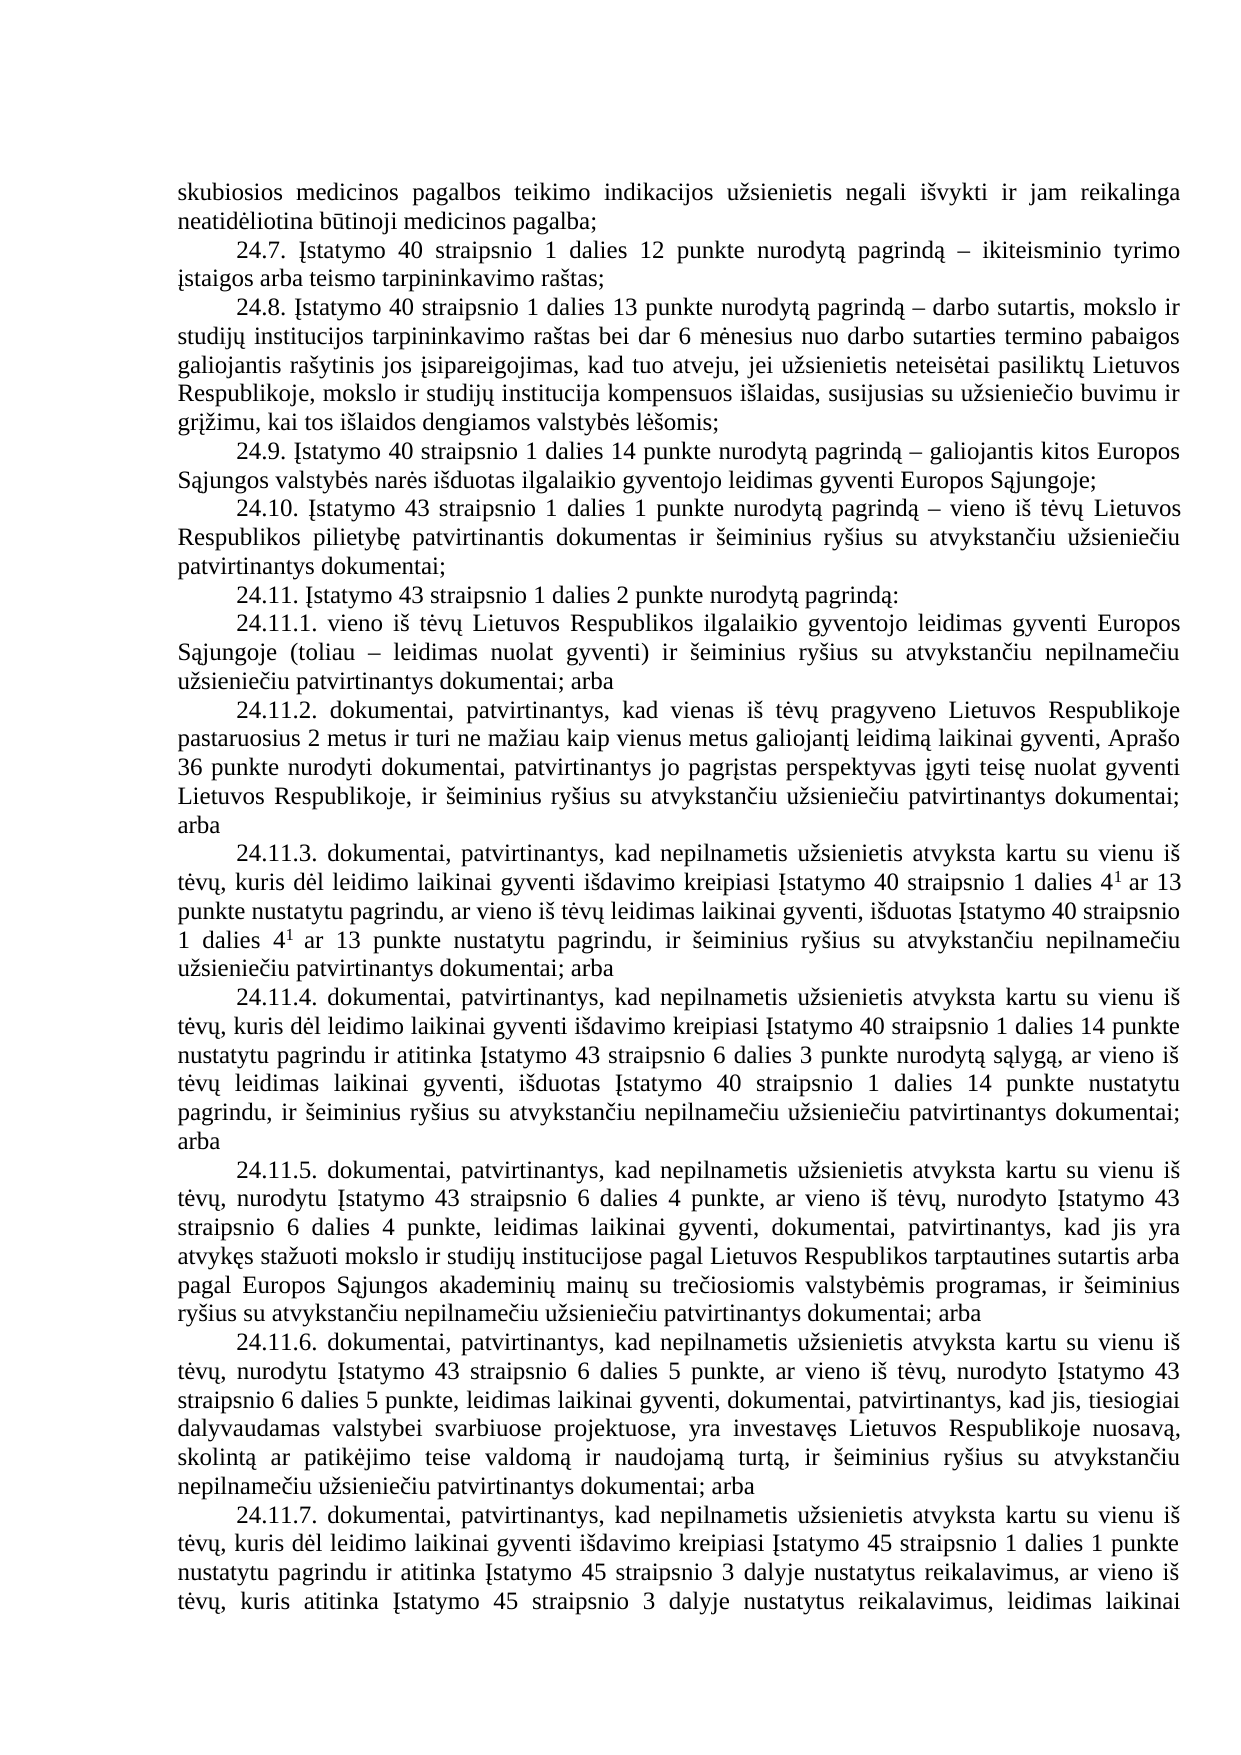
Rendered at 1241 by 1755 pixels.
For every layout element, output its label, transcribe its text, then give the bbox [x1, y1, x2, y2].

text 24.11.7. dokumentai, patvirtinantys, kad nepilnametis užsienietis atvyksta kartu su vienu iš tėvų, kuris dėl leidimo laikinai gyventi išdavimo kreipiasi Įstatymo 45 straipsnio 1 dalies 1 punkte nustatytu pagrindu ir atitinka Įstatymo 45 straipsnio 3 dalyje nustatytus reikalavimus, ar vieno iš tėvų, kuris atitinka Įstatymo 45 straipsnio 3 dalyje nustatytus reikalavimus, leidimas laikinai [177, 1500, 1181, 1615]
text 24.8. Įstatymo 40 straipsnio 1 dalies 13 punkte nurodytą pagrindą – darbo sutartis, mokslo ir studijų institucijos tarpininkavimo raštas bei dar 6 mėnesius nuo darbo sutarties termino pabaigos galiojantis rašytinis jos įsipareigojimas, kad tuo atveju, jei užsienietis neteisėtai pasiliktų Lietuvos Respublikoje, mokslo ir studijų institucija kompensuos išlaidas, susijusias su užsieniečio buvimu ir grįžimu, kai tos išlaidos dengiamos valstybės lėšomis; [177, 292, 1181, 436]
text 24.7. Įstatymo 40 straipsnio 1 dalies 12 punkte nurodytą pagrindą – ikiteisminio tyrimo įstaigos arba teismo tarpininkavimo raštas; [177, 235, 1181, 292]
text 24.11. Įstatymo 43 straipsnio 1 dalies 2 punkte nurodytą pagrindą: [177, 580, 1181, 608]
text 24.9. Įstatymo 40 straipsnio 1 dalies 14 punkte nurodytą pagrindą – galiojantis kitos Europos Sąjungos valstybės narės išduotas ilgalaikio gyventojo leidimas gyventi Europos Sąjungoje; [177, 436, 1181, 493]
text 24.11.3. dokumentai, patvirtinantys, kad nepilnametis užsienietis atvyksta kartu su vienu iš tėvų, kuris dėl leidimo laikinai gyventi išdavimo kreipiasi Įstatymo 40 straipsnio 1 dalies 41 ar 13 punkte nustatytu pagrindu, ar vieno iš tėvų leidimas laikinai gyventi, išduotas Įstatymo 40 straipsnio 1 dalies 41 ar 13 punkte nustatytu pagrindu, ir šeiminius ryšius su atvykstančiu nepilnamečiu užsieniečiu patvirtinantys dokumentai; arba [177, 838, 1181, 982]
text 24.10. Įstatymo 43 straipsnio 1 dalies 1 punkte nurodytą pagrindą – vieno iš tėvų Lietuvos Respublikos pilietybę patvirtinantis dokumentas ir šeiminius ryšius su atvykstančiu užsieniečiu patvirtinantys dokumentai; [177, 493, 1181, 580]
text 24.11.6. dokumentai, patvirtinantys, kad nepilnametis užsienietis atvyksta kartu su vienu iš tėvų, nurodytu Įstatymo 43 straipsnio 6 dalies 5 punkte, ar vieno iš tėvų, nurodyto Įstatymo 43 straipsnio 6 dalies 5 punkte, leidimas laikinai gyventi, dokumentai, patvirtinantys, kad jis, tiesiogiai dalyvaudamas valstybei svarbiuose projektuose, yra investavęs Lietuvos Respublikoje nuosavą, skolintą ar patikėjimo teise valdomą ir naudojamą turtą, ir šeiminius ryšius su atvykstančiu nepilnamečiu užsieniečiu patvirtinantys dokumentai; arba [177, 1327, 1181, 1500]
text skubiosios medicinos pagalbos teikimo indikacijos užsienietis negali išvykti ir jam reikalinga neatidėliotina būtinoji medicinos pagalba; [177, 177, 1181, 235]
text 24.11.4. dokumentai, patvirtinantys, kad nepilnametis užsienietis atvyksta kartu su vienu iš tėvų, kuris dėl leidimo laikinai gyventi išdavimo kreipiasi Įstatymo 40 straipsnio 1 dalies 14 punkte nustatytu pagrindu ir atitinka Įstatymo 43 straipsnio 6 dalies 3 punkte nurodytą sąlygą, ar vieno iš tėvų leidimas laikinai gyventi, išduotas Įstatymo 40 straipsnio 1 dalies 14 punkte nustatytu pagrindu, ir šeiminius ryšius su atvykstančiu nepilnamečiu užsieniečiu patvirtinantys dokumentai; arba [177, 982, 1181, 1155]
text 24.11.5. dokumentai, patvirtinantys, kad nepilnametis užsienietis atvyksta kartu su vienu iš tėvų, nurodytu Įstatymo 43 straipsnio 6 dalies 4 punkte, ar vieno iš tėvų, nurodyto Įstatymo 43 straipsnio 6 dalies 4 punkte, leidimas laikinai gyventi, dokumentai, patvirtinantys, kad jis yra atvykęs stažuoti mokslo ir studijų institucijose pagal Lietuvos Respublikos tarptautines sutartis arba pagal Europos Sąjungos akademinių mainų su trečiosiomis valstybėmis programas, ir šeiminius ryšius su atvykstančiu nepilnamečiu užsieniečiu patvirtinantys dokumentai; arba [177, 1155, 1181, 1327]
text 24.11.1. vieno iš tėvų Lietuvos Respublikos ilgalaikio gyventojo leidimas gyventi Europos Sąjungoje (toliau – leidimas nuolat gyventi) ir šeiminius ryšius su atvykstančiu nepilnamečiu užsieniečiu patvirtinantys dokumentai; arba [177, 608, 1181, 695]
text 24.11.2. dokumentai, patvirtinantys, kad vienas iš tėvų pragyveno Lietuvos Respublikoje pastaruosius 2 metus ir turi ne mažiau kaip vienus metus galiojantį leidimą laikinai gyventi, Aprašo 36 punkte nurodyti dokumentai, patvirtinantys jo pagrįstas perspektyvas įgyti teisę nuolat gyventi Lietuvos Respublikoje, ir šeiminius ryšius su atvykstančiu užsieniečiu patvirtinantys dokumentai; arba [177, 695, 1181, 838]
